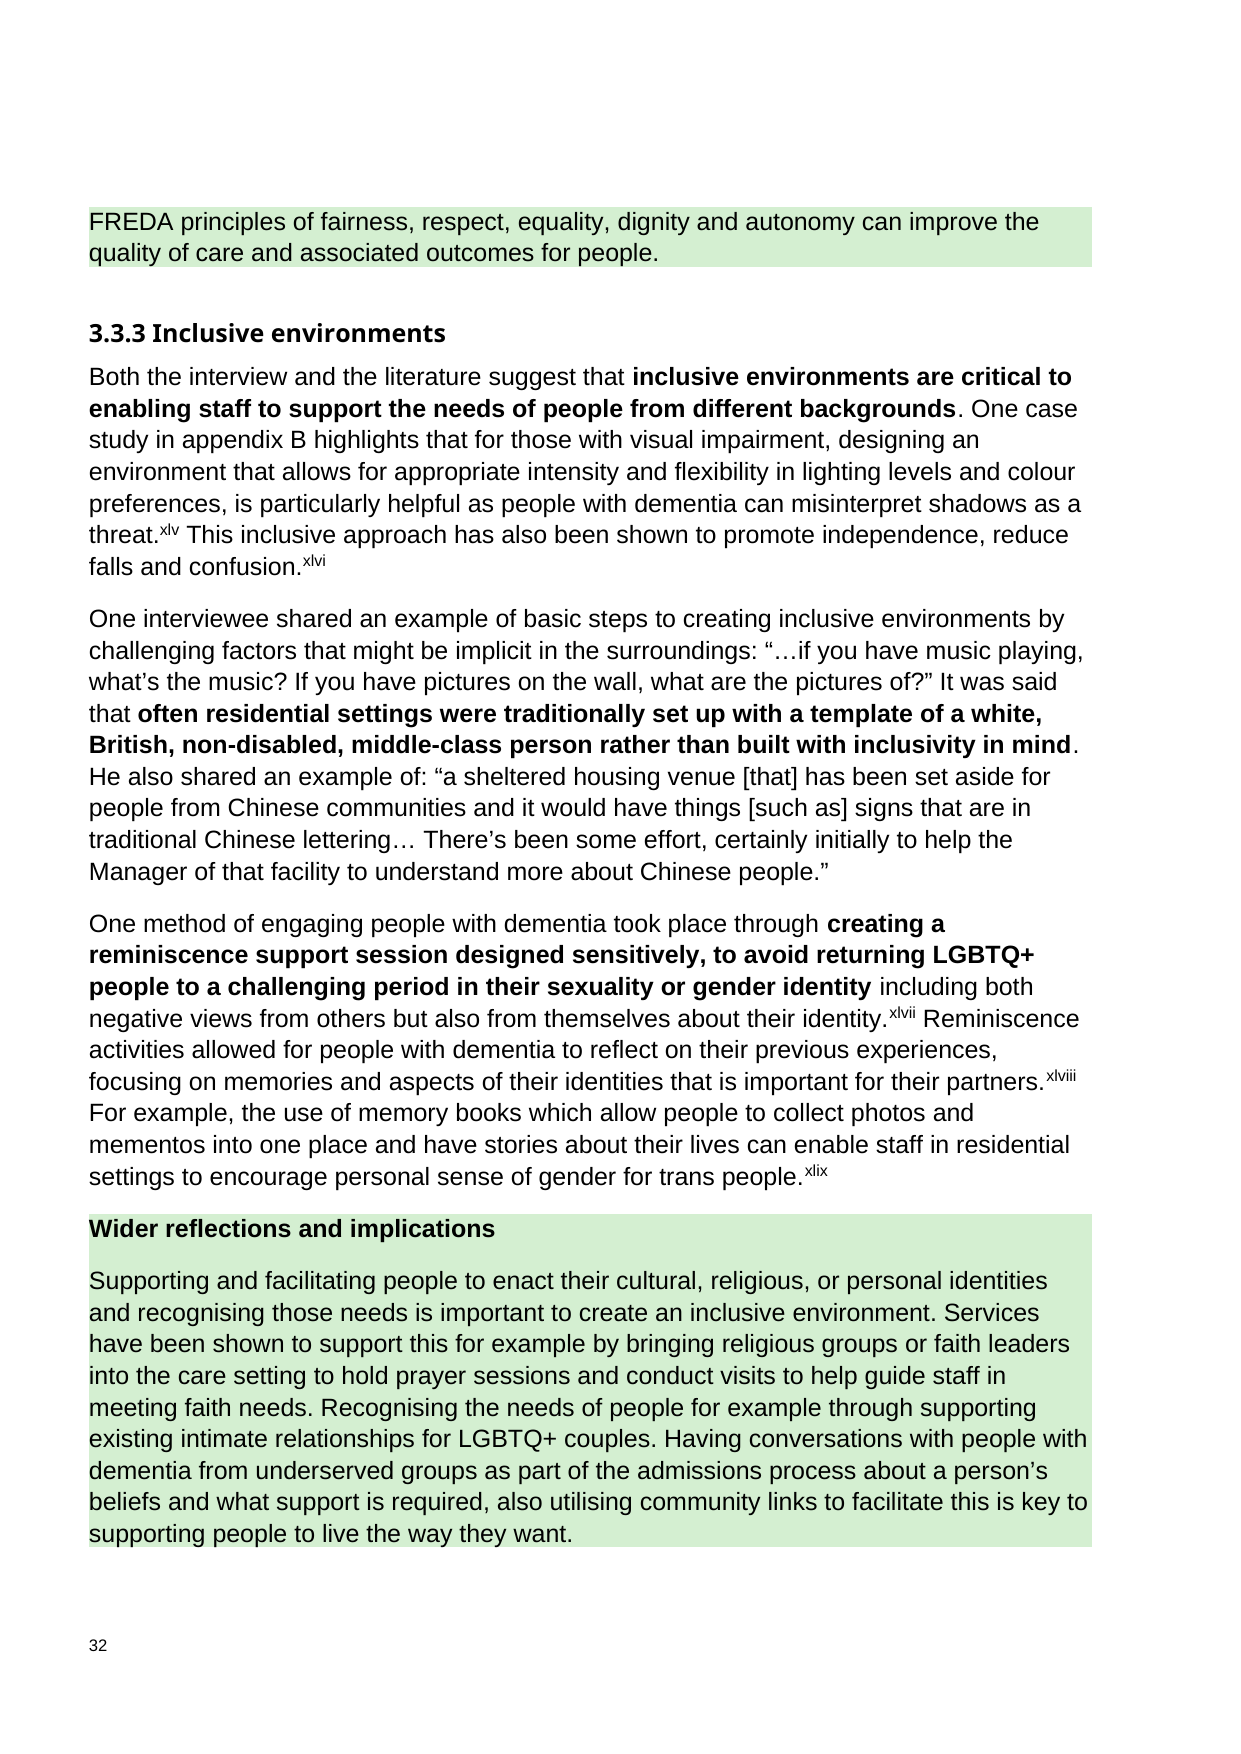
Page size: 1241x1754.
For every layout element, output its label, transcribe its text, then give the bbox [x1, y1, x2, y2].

text Wider reflections and implications [89, 1214, 1092, 1243]
text Supporting and facilitating people to enact their cultural, religious, or personal identities and recognising those needs is important to create an inclusive environment. Services have been shown to support this for example by bringing religious groups or faith leaders into the care setting to hold prayer sessions and conduct visits to help guide staff in meeting faith needs. Recognising the needs of people for example through supporting existing intimate relationships for LGBTQ+ couples. Having conversations with people with dementia from underserved groups as part of the admissions process about a person’s beliefs and what support is required, also utilising community links to facilitate this is key to supporting people to live the way they want. [89, 1266, 1092, 1547]
subtitle 3.3.3 Inclusive environments [89, 316, 1092, 350]
text One method of engaging people with dementia took place through creating a reminiscence support session designed sensitively, to avoid returning LGBTQ+ people to a challenging period in their sexuality or gender identity including both negative views from others but also from themselves about their identity. Reminiscence activities allowed for people with dementia to reflect on their previous experiences, focusing on memories and aspects of their identities that is important for their partners. For example, the use of memory books which allow people to collect photos and mementos into one place and have stories about their lives can enable staff in residential settings to encourage personal sense of gender for trans people. [89, 909, 1092, 1190]
text Both the interview and the literature suggest that inclusive environments are critical to enabling staff to support the needs of people from different backgrounds. One case study in appendix B highlights that for those with visual impairment, designing an environment that allows for appropriate intensity and flexibility in lighting levels and colour preferences, is particularly helpful as people with dementia can misinterpret shadows as a threat. This inclusive approach has also been shown to promote independence, reduce falls and confusion. [89, 362, 1092, 580]
text One interviewee shared an example of basic steps to creating inclusive environments by challenging factors that might be implicit in the surroundings: “…if you have music playing, what’s the music? If you have pictures on the wall, what are the pictures of?” It was said that often residential settings were traditionally set up with a template of a white, British, non-disabled, middle-class person rather than built with inclusivity in mind. He also shared an example of: “a sheltered housing venue [that] has been set aside for people from Chinese communities and it would have things [such as] signs that are in traditional Chinese lettering… There’s been some effort, certainly initially to help the Manager of that facility to understand more about Chinese people.” [89, 604, 1092, 885]
text FREDA principles of fairness, respect, equality, dignity and autonomy can improve the quality of care and associated outcomes for people. [89, 207, 1092, 267]
